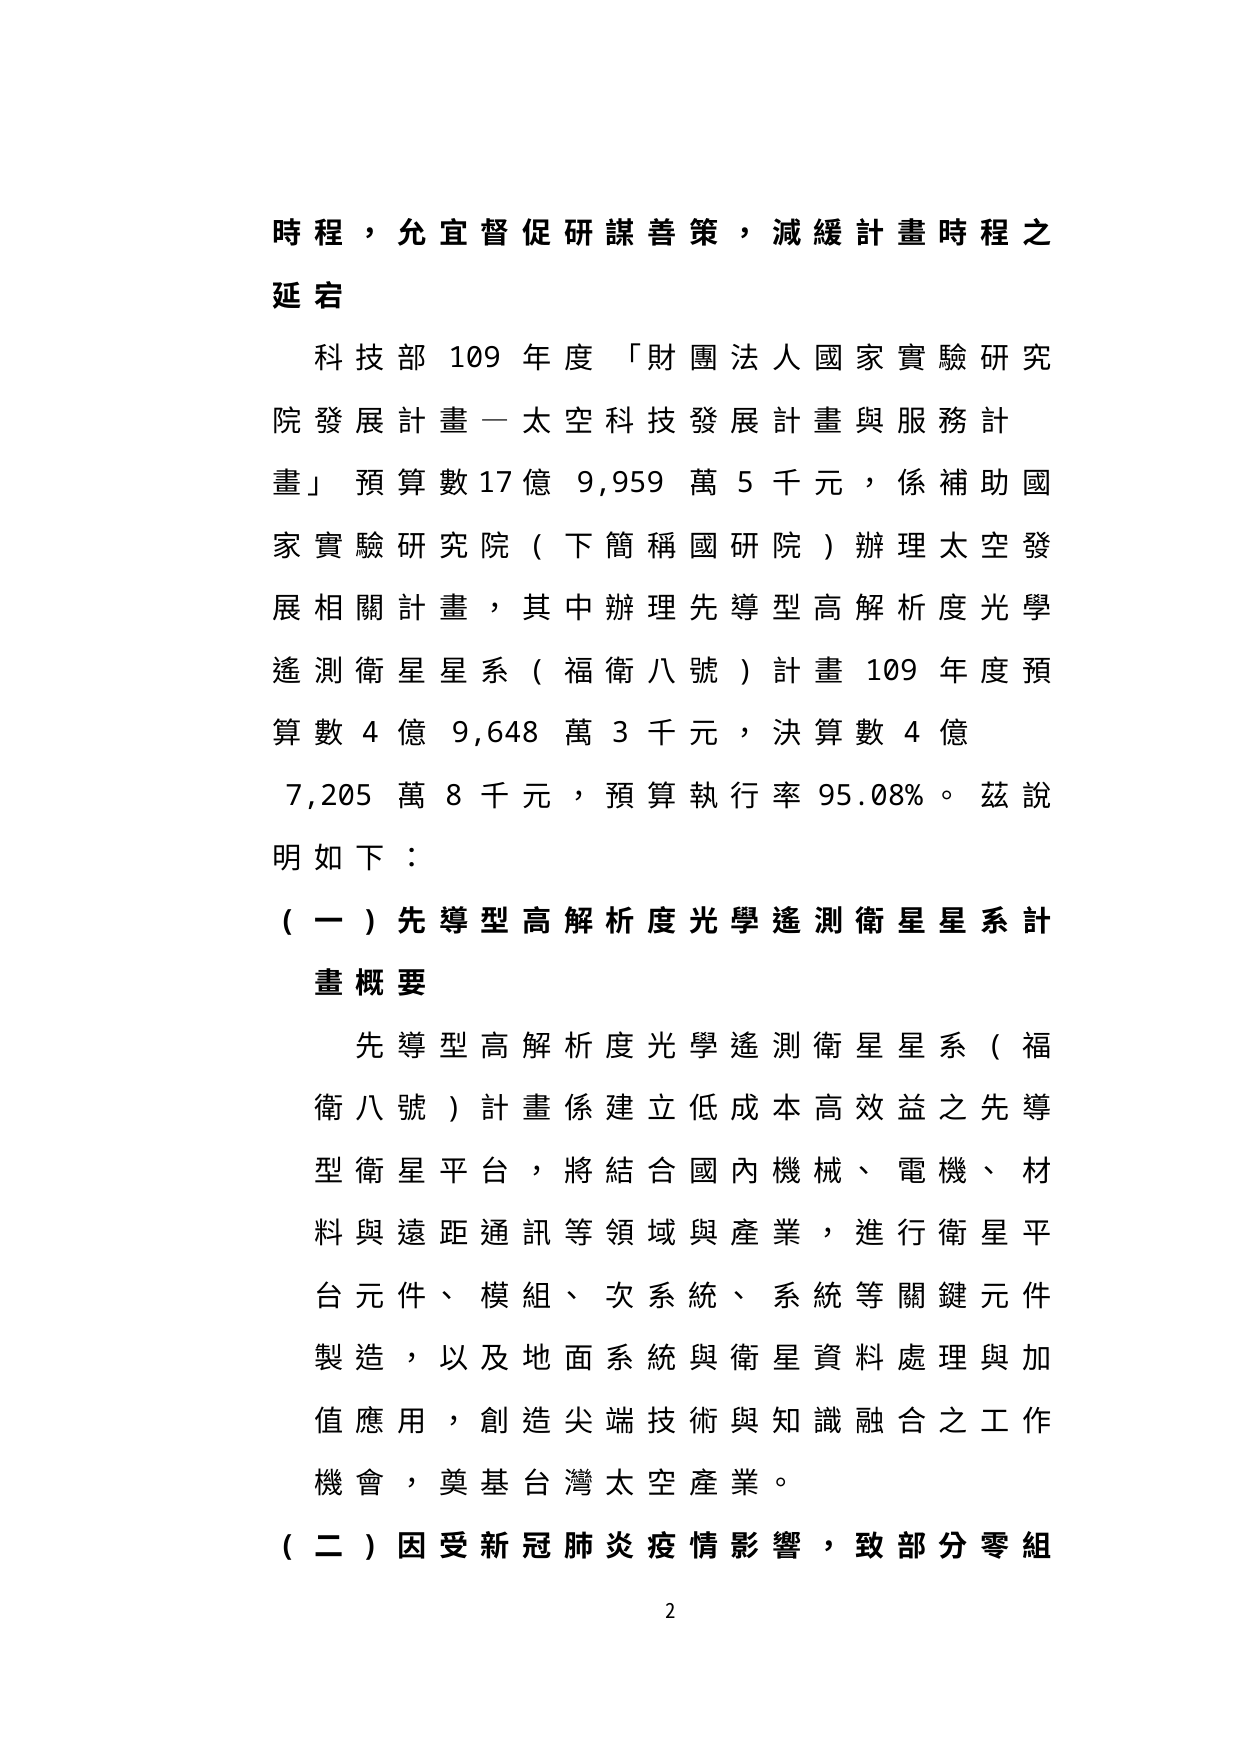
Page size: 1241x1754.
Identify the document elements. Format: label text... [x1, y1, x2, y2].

text (一)先導型高解析度光學遙測衛星星系計畫概要 [242, 877, 1058, 1002]
text (二)因受新冠肺炎疫情影響，致部分零組 [242, 1502, 1058, 1564]
text 科技部109年度「財團法人國家實驗研究院發展計畫—太空科技發展計畫與服務計畫」預算數17億9,959萬5千元，係補助國家實驗研究院(下簡稱國研院)辦理太空發展相關計畫，其中辦理先導型高解析度光學遙測衛星星系(福衛八號)計畫109年度預算數4億9,648萬3千元，決算數4億7,205萬8千元，預算執行率95.08%。茲說明如下： [242, 314, 1058, 877]
text 先導型高解析度光學遙測衛星星系(福衛八號)計畫係建立低成本高效益之先導型衛星平台，將結合國內機械、電機、材料與遠距通訊等領域與產業，進行衛星平台元件、模組、次系統、系統等關鍵元件製造，以及地面系統與衛星資料處理與加值應用，創造尖端技術與知識融合之工作機會，奠基台灣太空產業。 [271, 1002, 1058, 1502]
text 時程，允宜督促研謀善策，減緩計畫時程之延宕 [183, 189, 1058, 314]
